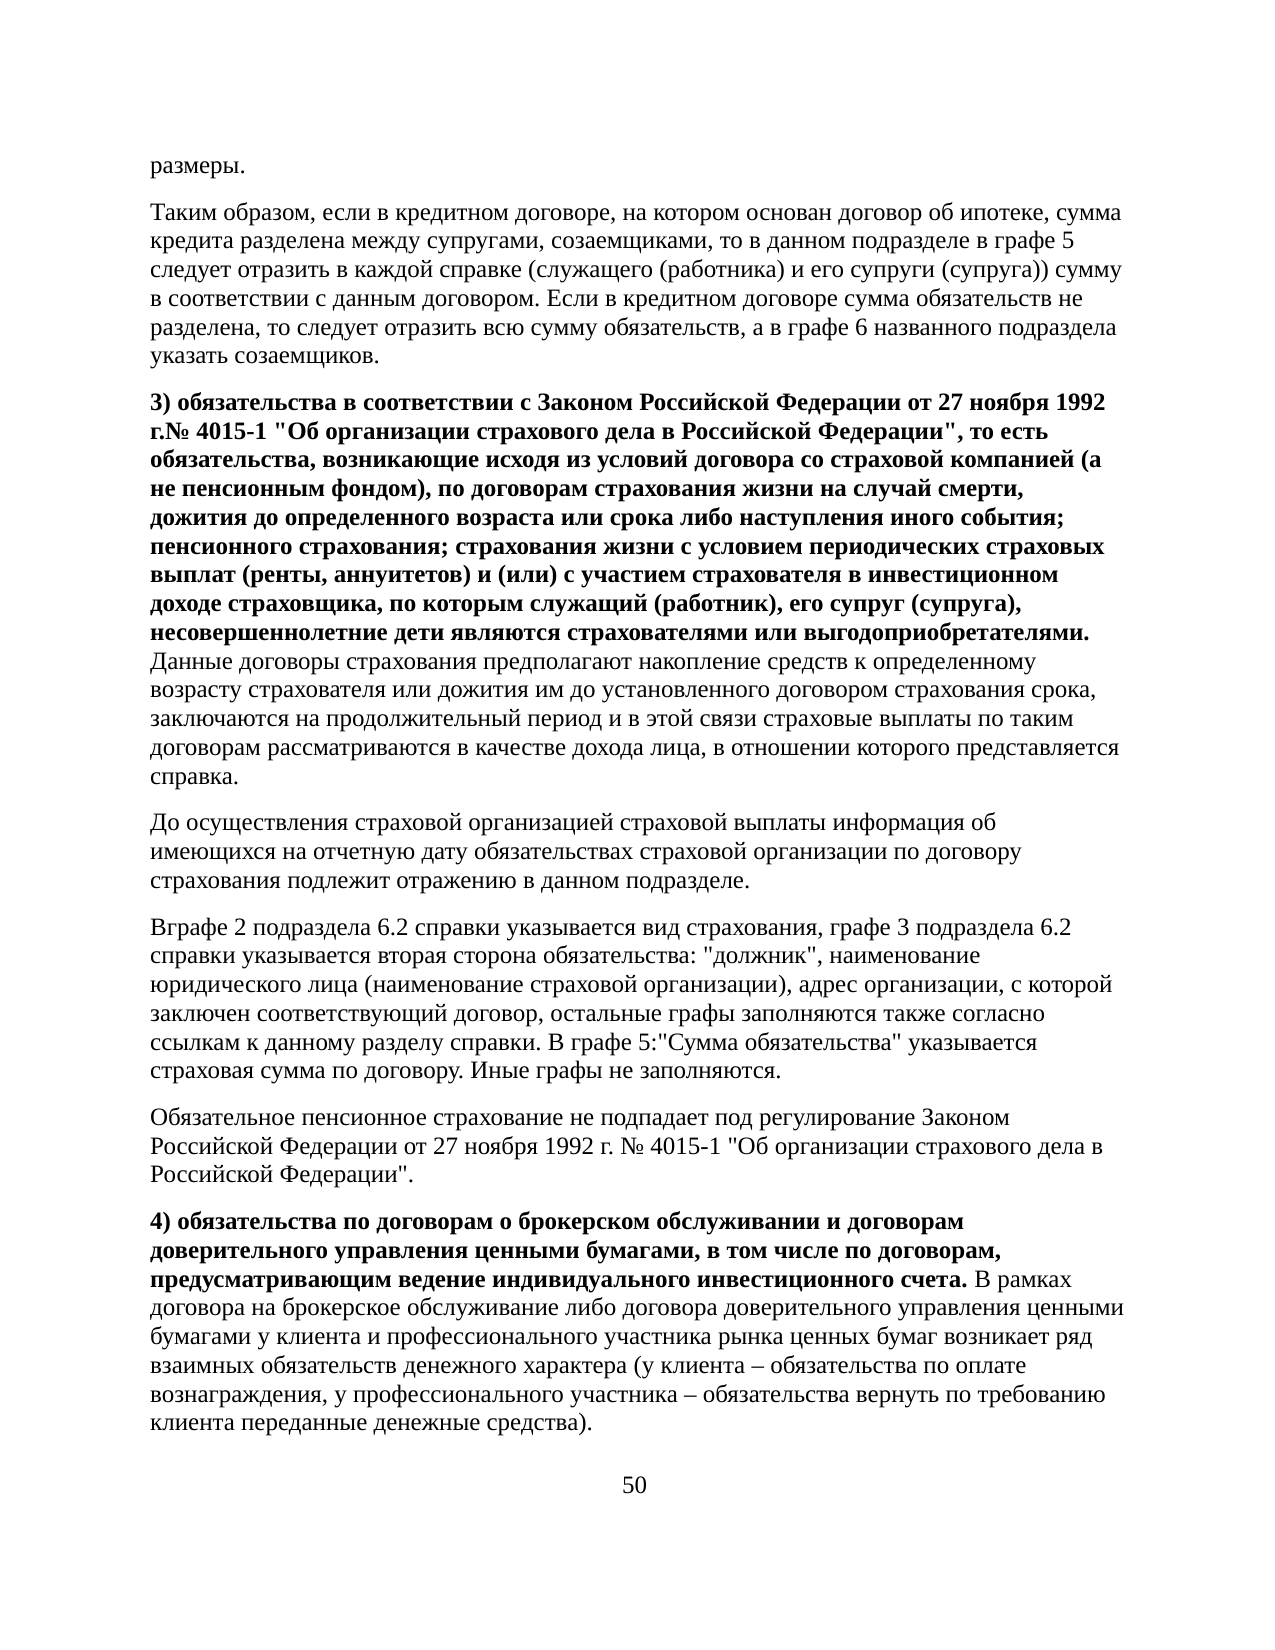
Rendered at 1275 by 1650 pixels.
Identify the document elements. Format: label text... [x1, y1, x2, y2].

text Таким образом, если в кредитном договоре, на котором основан договор об ипотеке, сумма кредита разделена между супругами, созаемщиками, то в данном подразделе в графе 5 следует отразить в каждой справке (служащего (работника) и его супруги (супруга)) сумму в соответствии с данным договором. Если в кредитном договоре сумма обязательств не разделена, то следует отразить всю сумму обязательств, а в графе 6 названного подраздела указать созаемщиков. [150, 197, 1125, 369]
text 3) обязательства в соответствии с Законом Российской Федерации от 27 ноября 1992 г.№ 4015-1 "Об организации страхового дела в Российской Федерации", то есть обязательства, возникающие исходя из условий договора со страховой компанией (а не пенсионным фондом), по договорам страхования жизни на случай смерти, дожития до определенного возраста или срока либо наступления иного события; пенсионного страхования; страхования жизни с условием периодических страховых выплат (ренты, аннуитетов) и (или) с участием страхователя в инвестиционном доходе страховщика, по которым служащий (работник), его супруг (супруга), несовершеннолетние дети являются страхователями или выгодоприобретателями. Данные договоры страхования предполагают накопление средств к определенному возрасту страхователя или дожития им до установленного договором страхования срока, заключаются на продолжительный период и в этой связи страховые выплаты по таким договорам рассматриваются в качестве дохода лица, в отношении которого представляется справка. [150, 387, 1125, 789]
text 4) обязательства по договорам о брокерском обслуживании и договорам доверительного управления ценными бумагами, в том числе по договорам, предусматривающим ведение индивидуального инвестиционного счета. В рамках договора на брокерское обслуживание либо договора доверительного управления ценными бумагами у клиента и профессионального участника рынка ценных бумаг возникает ряд взаимных обязательств денежного характера (у клиента – обязательства по оплате вознаграждения, у профессионального участника – обязательства вернуть по требованию клиента переданные денежные средства). [150, 1206, 1125, 1436]
text размеры. [150, 150, 1125, 179]
text До осуществления страховой организацией страховой выплаты информация об имеющихся на отчетную дату обязательствах страховой организации по договору страхования подлежит отражению в данном подразделе. [150, 807, 1125, 894]
text Обязательное пенсионное страхование не подпадает под регулирование Законом Российской Федерации от 27 ноября 1992 г. № 4015-1 "Об организации страхового дела в Российской Федерации". [150, 1102, 1125, 1188]
text Вграфе 2 подраздела 6.2 справки указывается вид страхования, графе 3 подраздела 6.2 справки указывается вторая сторона обязательства: "должник", наименование юридического лица (наименование страховой организации), адрес организации, с которой заключен соответствующий договор, остальные графы заполняются также согласно ссылкам к данному разделу справки. В графе 5:"Сумма обязательства" указывается страховая сумма по договору. Иные графы не заполняются. [150, 912, 1125, 1084]
